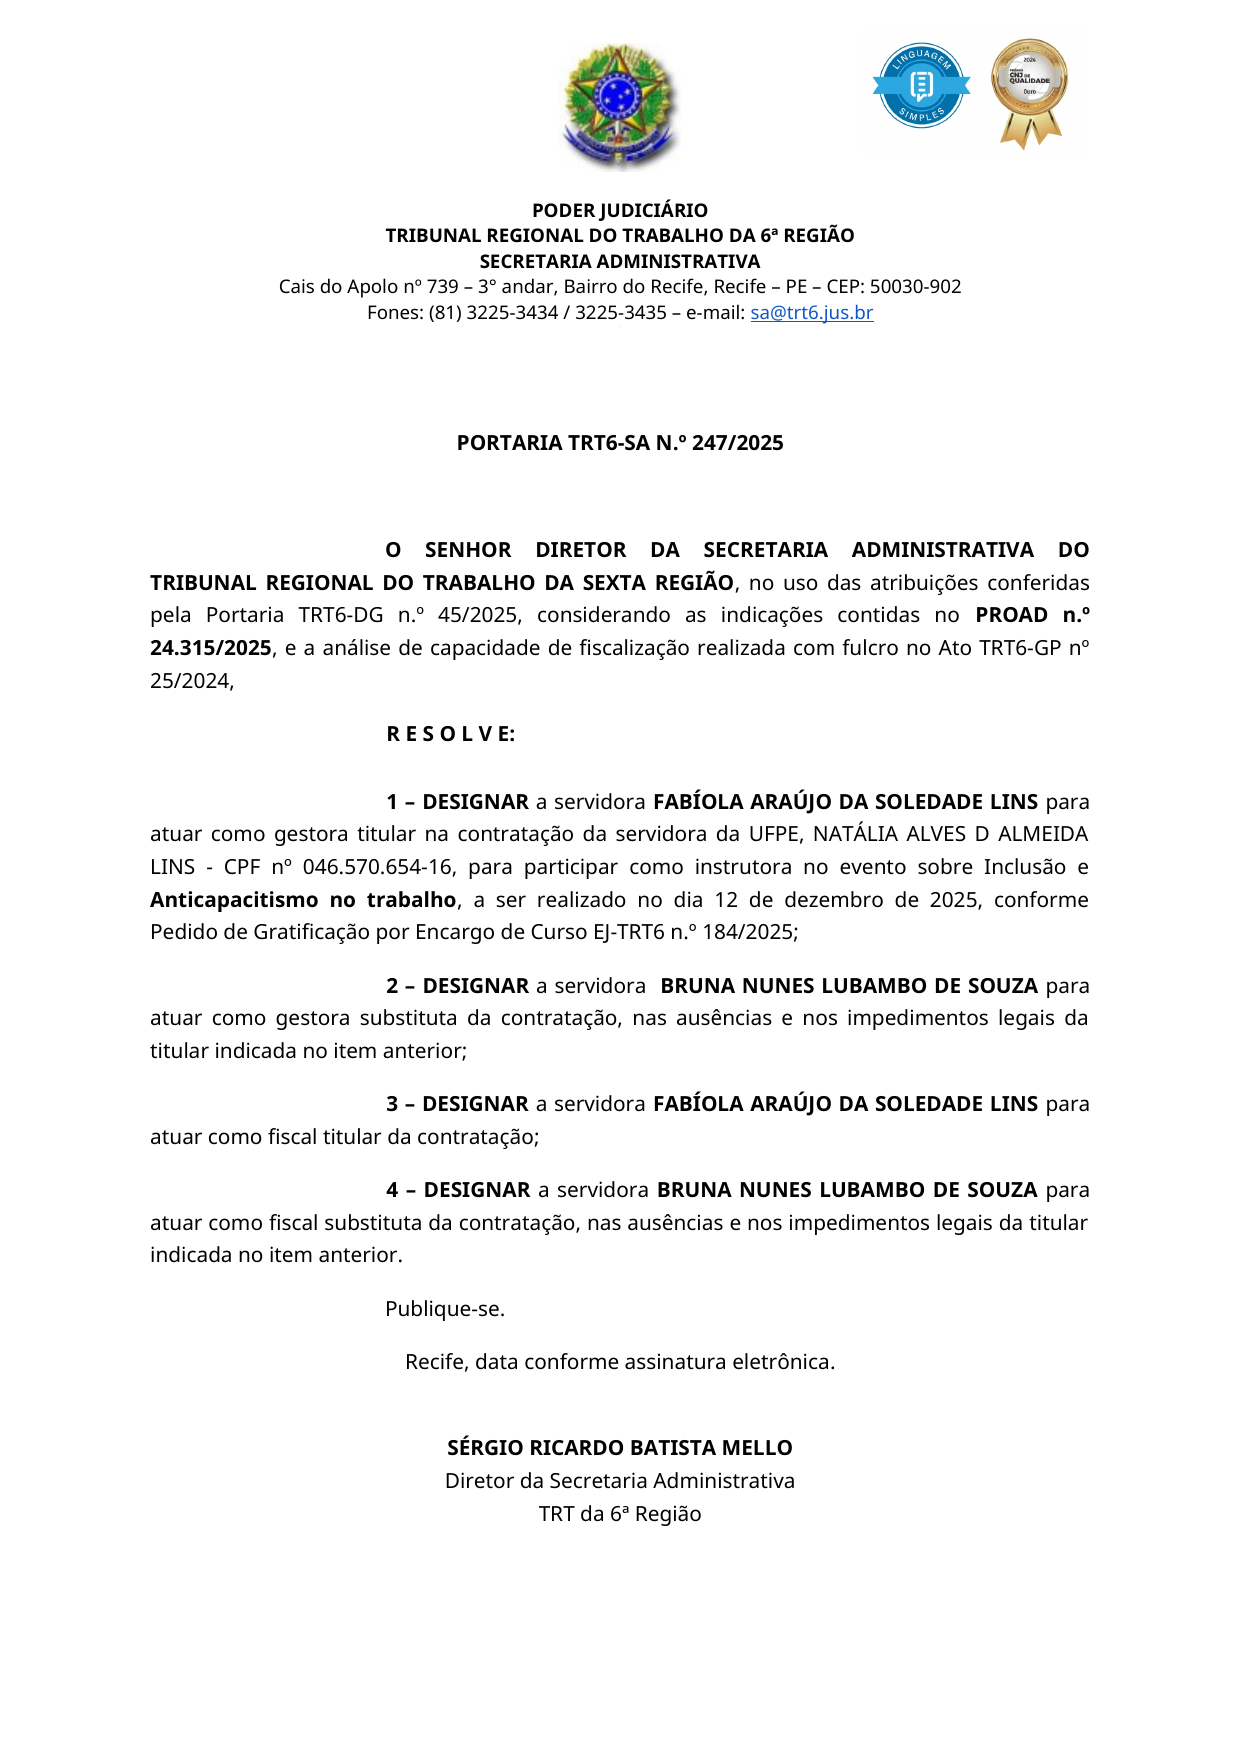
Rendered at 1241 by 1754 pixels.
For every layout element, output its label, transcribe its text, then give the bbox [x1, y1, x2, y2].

text 4 – DESIGNAR a servidora BRUNA NUNES LUBAMBO DE SOUZA para atuar como fiscal substituta da contratação, nas ausências e nos impedimentos legais da titular indicada no item anterior. [150, 1175, 1090, 1269]
text PORTARIA TRT6-SA N.º 247/2025 [150, 428, 1090, 457]
text Recife, data conforme assinatura eletrônica. [150, 1347, 1090, 1376]
text 1 – DESIGNAR a servidora FABÍOLA ARAÚJO DA SOLEDADE LINS para atuar como gestora titular na contratação da servidora da UFPE, NATÁLIA ALVES D ALMEIDA LINS - CPF nº 046.570.654-16, para participar como instrutora no evento sobre Inclusão e Anticapacitismo no trabalho, a ser realizado no dia 12 de dezembro de 2025, conforme Pedido de Gratificação por Encargo de Curso EJ-TRT6 n.º 184/2025; [150, 787, 1090, 946]
text 2 – DESIGNAR a servidora BRUNA NUNES LUBAMBO DE SOUZA para atuar como gestora substituta da contratação, nas ausências e nos impedimentos legais da titular indicada no item anterior; [150, 971, 1090, 1064]
text SÉRGIO RICARDO BATISTA MELLO [150, 1433, 1090, 1462]
text O SENHOR DIRETOR DA SECRETARIA ADMINISTRATIVA DO TRIBUNAL REGIONAL DO TRABALHO DA SEXTA REGIÃO, no uso das atribuições conferidas pela Portaria TRT6-DG n.º 45/2025, considerando as indicações contidas no PROAD n.º 24.315/2025, e a análise de capacidade de fiscalização realizada com fulcro no Ato TRT6-GP nº 25/2024, [150, 535, 1090, 694]
text R E S O L V E: [386, 719, 1090, 748]
picture [559, 43, 682, 172]
text Publique-se. [150, 1294, 1090, 1322]
text TRT da 6ª Região [150, 1499, 1090, 1527]
picture [860, 29, 1087, 155]
text 3 – DESIGNAR a servidora FABÍOLA ARAÚJO DA SOLEDADE LINS para atuar como fiscal titular da contratação; [150, 1089, 1090, 1150]
text Diretor da Secretaria Administrativa [150, 1466, 1090, 1494]
